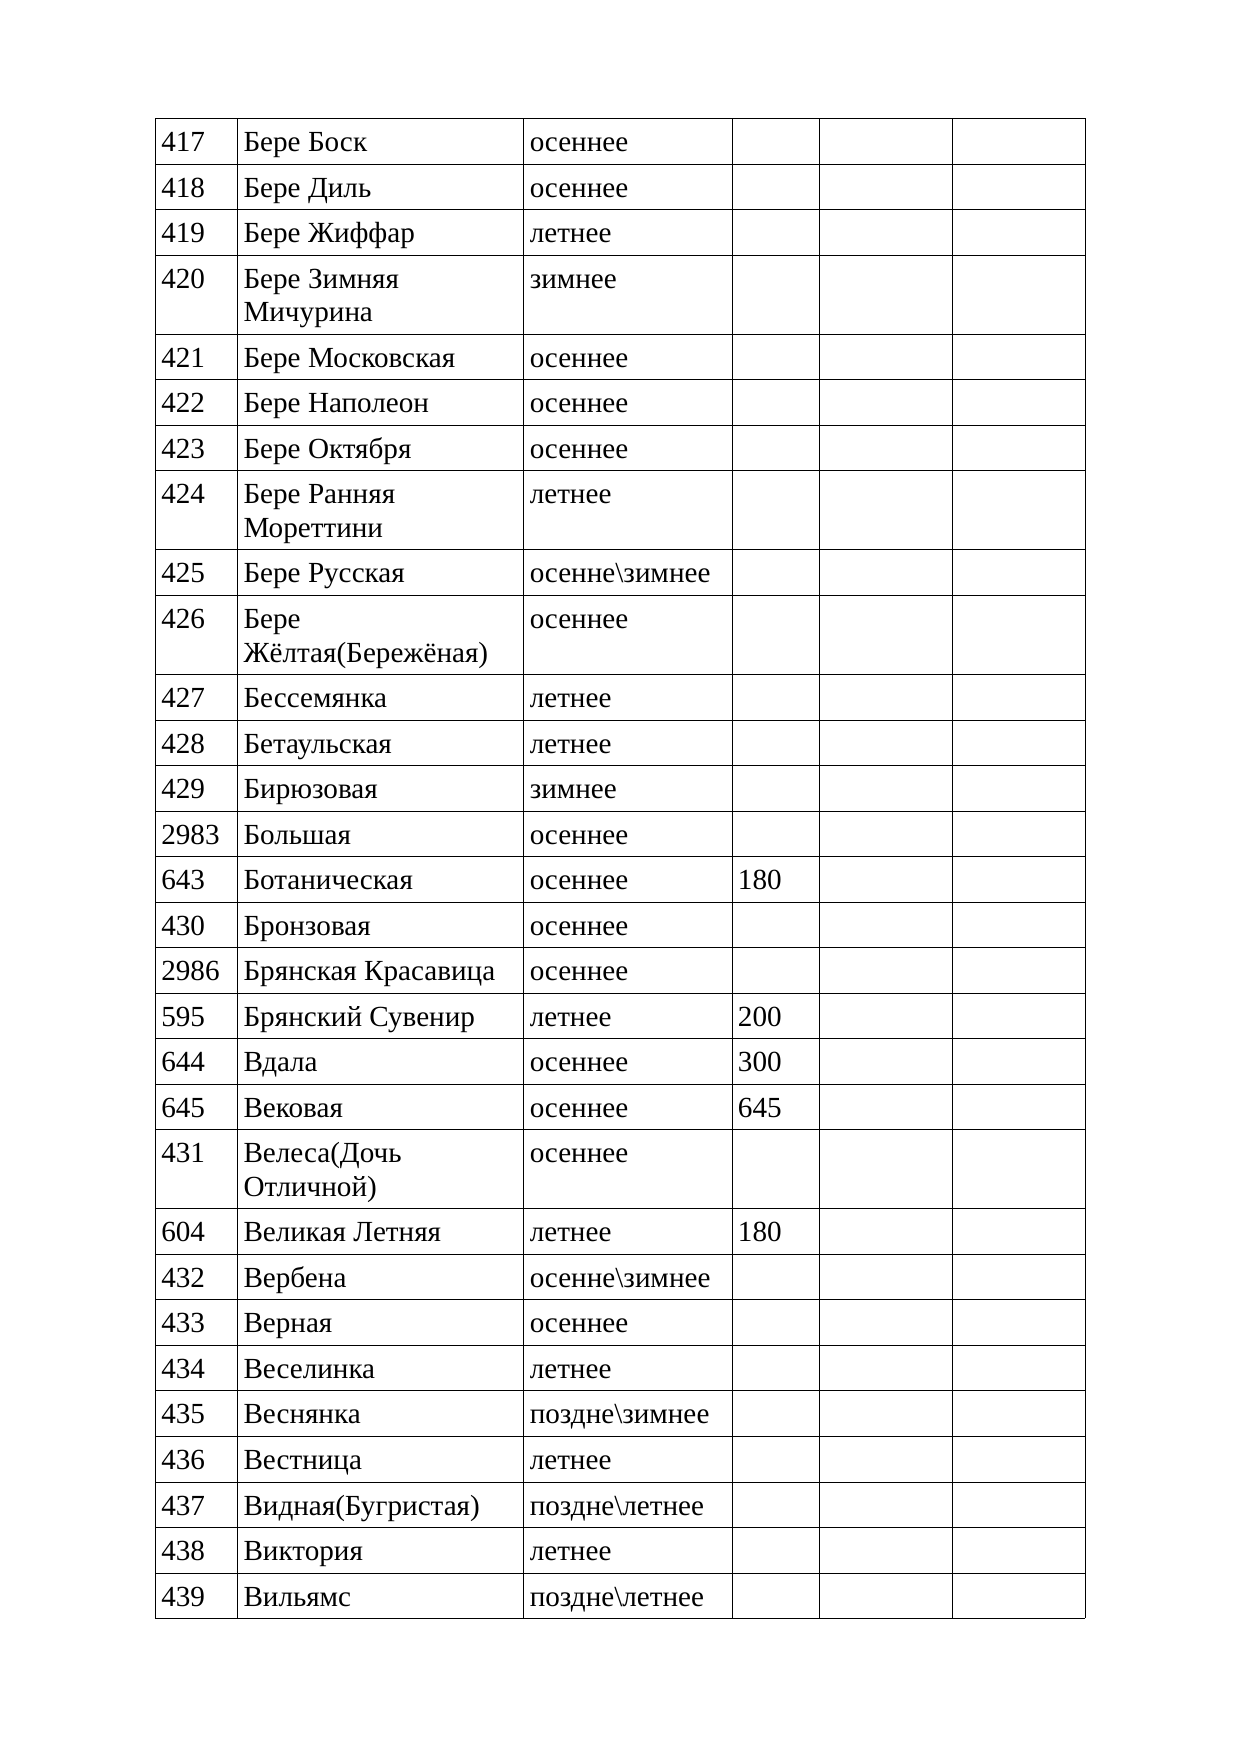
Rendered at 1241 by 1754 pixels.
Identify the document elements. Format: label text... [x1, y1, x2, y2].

table_cell [953, 1209, 1085, 1254]
table_cell [820, 766, 952, 811]
table_cell [953, 1483, 1085, 1527]
table_cell Бере Ранняя Мореттини [238, 471, 523, 549]
table_cell [733, 165, 819, 209]
table_cell [953, 550, 1085, 595]
table_cell 437 [156, 1483, 237, 1527]
table_cell осеннее [524, 335, 732, 379]
table_cell [820, 948, 952, 993]
table_cell [820, 1574, 952, 1618]
table_cell 200 [733, 994, 819, 1038]
table_cell осенне\зимнее [524, 1255, 732, 1299]
table_cell [733, 471, 819, 549]
table_cell [820, 812, 952, 856]
table_cell 431 [156, 1130, 237, 1208]
table_cell Бере Жёлтая(Бережёная) [238, 596, 523, 674]
table_cell 180 [733, 857, 819, 902]
table_cell Бере Жиффар [238, 210, 523, 255]
table_cell 426 [156, 596, 237, 674]
table_cell осеннее [524, 1130, 732, 1208]
table_cell [820, 994, 952, 1038]
table_cell [953, 1085, 1085, 1129]
table_cell [820, 596, 952, 674]
table_cell Бере Наполеон [238, 380, 523, 425]
table_cell 433 [156, 1300, 237, 1345]
table_cell [953, 812, 1085, 856]
table_cell осеннее [524, 948, 732, 993]
table_cell [820, 1346, 952, 1390]
table_cell 645 [156, 1085, 237, 1129]
table_cell [953, 1039, 1085, 1084]
table_cell [953, 1255, 1085, 1299]
table_cell [820, 675, 952, 719]
table_cell Вестница [238, 1437, 523, 1481]
table_cell летнее [524, 1346, 732, 1390]
table_cell [953, 721, 1085, 765]
table_cell Веселинка [238, 1346, 523, 1390]
table_cell 421 [156, 335, 237, 379]
table_cell [733, 1391, 819, 1436]
table_cell [820, 335, 952, 379]
table_cell [953, 165, 1085, 209]
table_cell [953, 766, 1085, 811]
table_cell Вдала [238, 1039, 523, 1084]
table_cell Великая Летняя [238, 1209, 523, 1254]
table_cell летнее [524, 210, 732, 255]
table_cell осеннее [524, 1039, 732, 1084]
table_cell 2983 [156, 812, 237, 856]
table_cell [733, 380, 819, 425]
table_cell [733, 812, 819, 856]
table_cell Вильямс [238, 1574, 523, 1618]
table_cell [820, 1085, 952, 1129]
table_cell [953, 903, 1085, 947]
table_cell 417 [156, 119, 237, 164]
table_cell 438 [156, 1528, 237, 1572]
table_cell 604 [156, 1209, 237, 1254]
table_cell Бере Русская [238, 550, 523, 595]
table_cell 425 [156, 550, 237, 595]
table_cell летнее [524, 1209, 732, 1254]
table_cell осеннее [524, 596, 732, 674]
table_cell Ботаническая [238, 857, 523, 902]
table_cell [953, 210, 1085, 255]
table_cell 420 [156, 256, 237, 334]
table_cell [820, 1130, 952, 1208]
table_cell Вековая [238, 1085, 523, 1129]
table_cell 424 [156, 471, 237, 549]
table_cell 422 [156, 380, 237, 425]
table_cell 427 [156, 675, 237, 719]
table_cell [953, 1391, 1085, 1436]
table_cell [820, 119, 952, 164]
table_cell [953, 675, 1085, 719]
table_cell [733, 1130, 819, 1208]
table_cell [953, 1574, 1085, 1618]
table_cell [953, 994, 1085, 1038]
table_cell осеннее [524, 380, 732, 425]
table_cell поздне\летнее [524, 1483, 732, 1527]
table_cell Бирюзовая [238, 766, 523, 811]
table_cell [953, 1528, 1085, 1572]
table_cell [820, 1209, 952, 1254]
table_cell [820, 1300, 952, 1345]
table_cell 2986 [156, 948, 237, 993]
table_cell осенне\зимнее [524, 550, 732, 595]
table_cell Бере Диль [238, 165, 523, 209]
table_cell [820, 550, 952, 595]
table_cell Вербена [238, 1255, 523, 1299]
table_cell [820, 426, 952, 470]
table_cell 595 [156, 994, 237, 1038]
table_cell [953, 948, 1085, 993]
table_cell 436 [156, 1437, 237, 1481]
table_cell Верная [238, 1300, 523, 1345]
table_cell [733, 1255, 819, 1299]
table_cell [733, 1300, 819, 1345]
table_cell 432 [156, 1255, 237, 1299]
table_cell [953, 256, 1085, 334]
table_cell [820, 721, 952, 765]
table_cell [820, 210, 952, 255]
table_cell осеннее [524, 812, 732, 856]
table_cell 180 [733, 1209, 819, 1254]
table_cell [820, 1483, 952, 1527]
table_cell [953, 426, 1085, 470]
table_cell 645 [733, 1085, 819, 1129]
table_cell [733, 1574, 819, 1618]
table_cell летнее [524, 994, 732, 1038]
table_cell осеннее [524, 857, 732, 902]
table_cell осеннее [524, 1085, 732, 1129]
table_cell Бетаульская [238, 721, 523, 765]
table_cell [953, 857, 1085, 902]
table_cell [953, 1346, 1085, 1390]
table_cell [733, 903, 819, 947]
table_cell [820, 1528, 952, 1572]
table_cell поздне\летнее [524, 1574, 732, 1618]
table_cell зимнее [524, 256, 732, 334]
table_cell Видная(Бугристая) [238, 1483, 523, 1527]
table_cell [733, 675, 819, 719]
table_cell [733, 948, 819, 993]
table_cell [953, 335, 1085, 379]
table_cell [733, 426, 819, 470]
table_cell 300 [733, 1039, 819, 1084]
table_cell 644 [156, 1039, 237, 1084]
table_cell [733, 335, 819, 379]
table_cell 434 [156, 1346, 237, 1390]
table_cell летнее [524, 1437, 732, 1481]
table_cell осеннее [524, 903, 732, 947]
table_cell [733, 1528, 819, 1572]
table_cell Веснянка [238, 1391, 523, 1436]
table_cell [820, 903, 952, 947]
table_cell [733, 210, 819, 255]
table_cell Брянский Сувенир [238, 994, 523, 1038]
table_cell [953, 380, 1085, 425]
table_cell 419 [156, 210, 237, 255]
table_cell [820, 1039, 952, 1084]
table_cell [953, 1300, 1085, 1345]
table_cell [733, 119, 819, 164]
table_cell Бере Московская [238, 335, 523, 379]
table_cell 429 [156, 766, 237, 811]
table_cell 418 [156, 165, 237, 209]
table_cell [733, 766, 819, 811]
table_cell [733, 1346, 819, 1390]
table_cell осеннее [524, 1300, 732, 1345]
table_cell Бронзовая [238, 903, 523, 947]
table_cell Бессемянка [238, 675, 523, 719]
table_cell осеннее [524, 426, 732, 470]
table_cell летнее [524, 1528, 732, 1572]
table_cell [820, 857, 952, 902]
table_cell [820, 471, 952, 549]
table_cell [953, 596, 1085, 674]
table_cell осеннее [524, 165, 732, 209]
table_cell Бере Зимняя Мичурина [238, 256, 523, 334]
table_cell [733, 256, 819, 334]
table_cell Большая [238, 812, 523, 856]
table_cell [820, 1255, 952, 1299]
table_cell 643 [156, 857, 237, 902]
table_cell 423 [156, 426, 237, 470]
table_cell [953, 1130, 1085, 1208]
table_cell [733, 1437, 819, 1481]
table_cell 435 [156, 1391, 237, 1436]
table_cell [953, 471, 1085, 549]
table_cell [953, 1437, 1085, 1481]
table_cell [820, 1391, 952, 1436]
table_cell [953, 119, 1085, 164]
table_cell [733, 596, 819, 674]
table_cell [820, 256, 952, 334]
table_cell 430 [156, 903, 237, 947]
table_cell летнее [524, 675, 732, 719]
table_cell Брянская Красавица [238, 948, 523, 993]
table_cell [733, 550, 819, 595]
table_cell [820, 380, 952, 425]
table_cell [820, 1437, 952, 1481]
table_cell зимнее [524, 766, 732, 811]
table_cell Виктория [238, 1528, 523, 1572]
table_cell Велеса(Дочь Отличной) [238, 1130, 523, 1208]
table_cell Бере Октября [238, 426, 523, 470]
table_cell [820, 165, 952, 209]
table_cell [733, 721, 819, 765]
table_cell поздне\зимнее [524, 1391, 732, 1436]
table_cell летнее [524, 471, 732, 549]
table_cell 428 [156, 721, 237, 765]
table_cell осеннее [524, 119, 732, 164]
table_cell Бере Боск [238, 119, 523, 164]
table_cell летнее [524, 721, 732, 765]
table_cell [733, 1483, 819, 1527]
table_cell 439 [156, 1574, 237, 1618]
